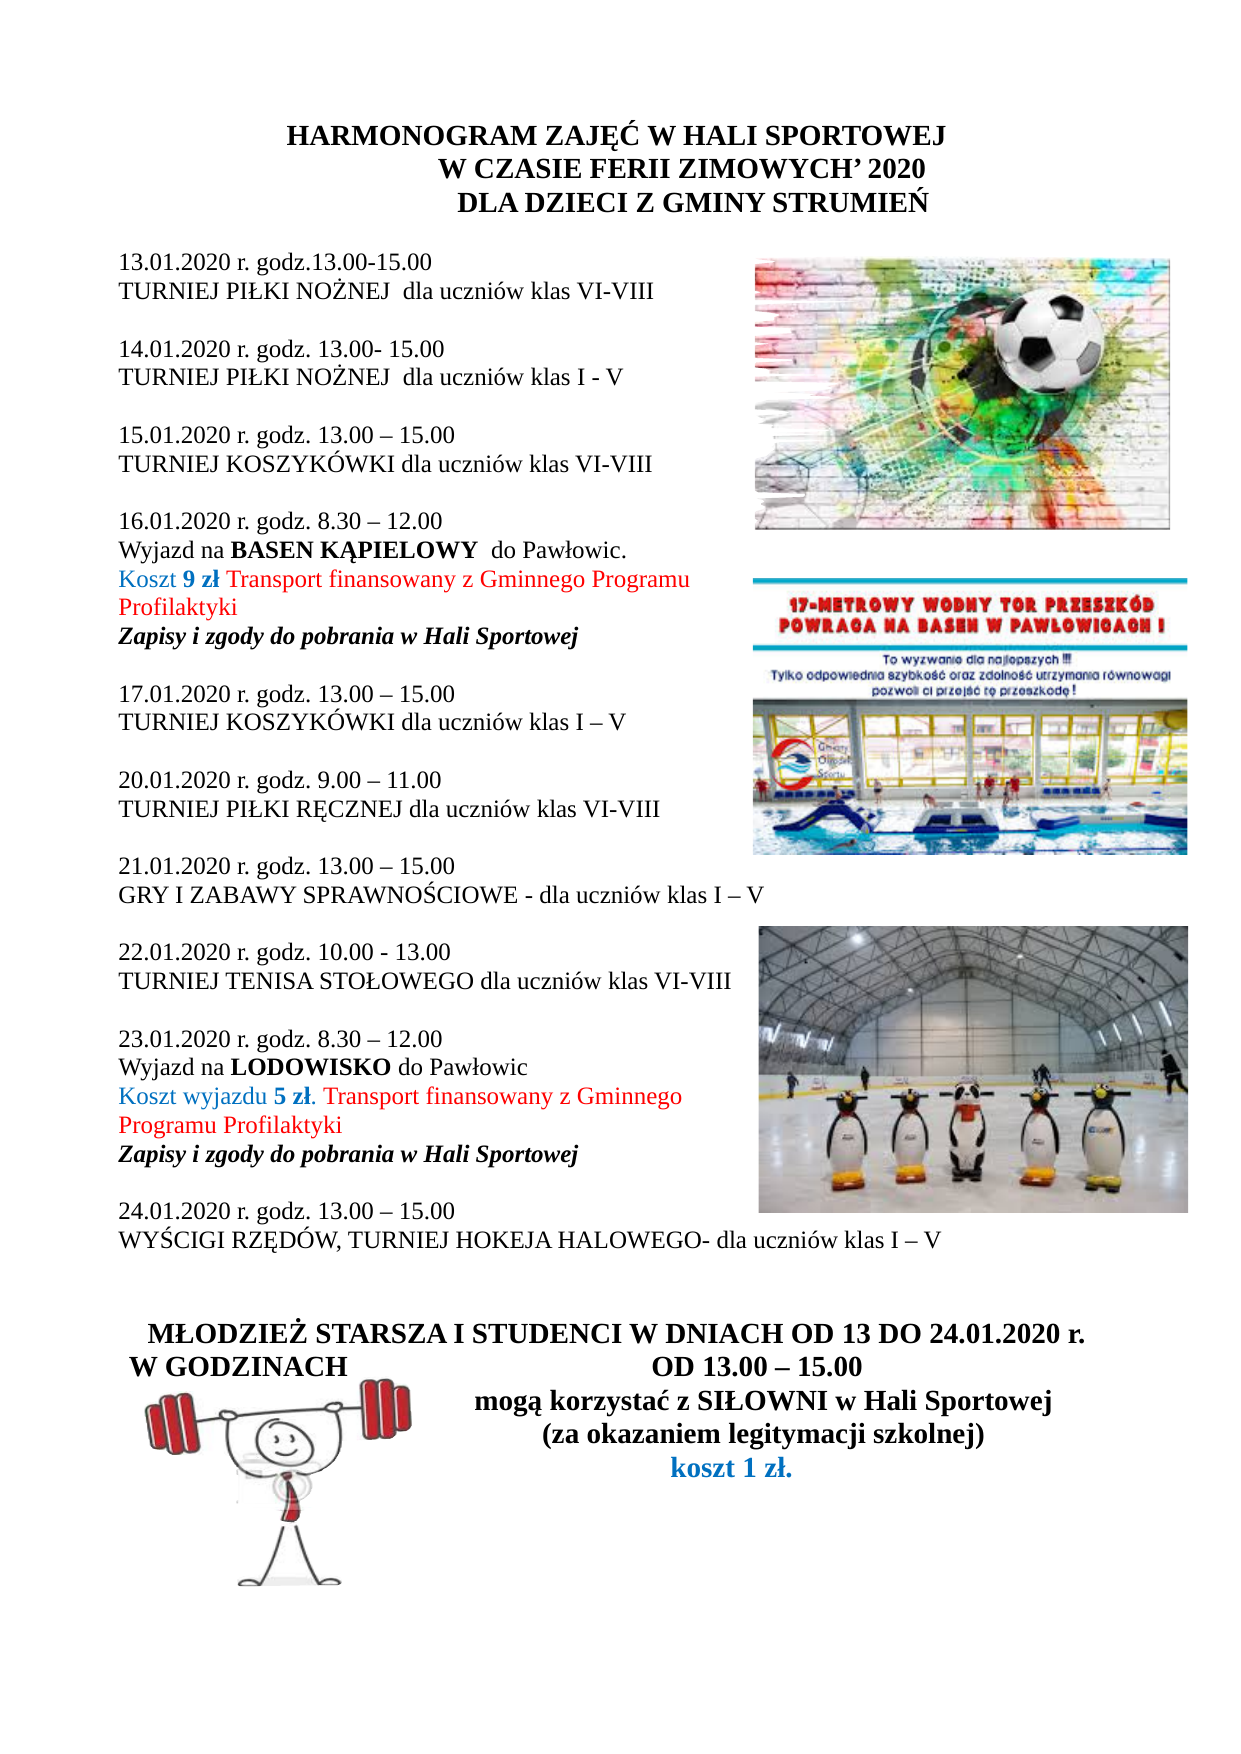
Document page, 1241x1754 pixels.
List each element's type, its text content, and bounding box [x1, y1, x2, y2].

text HARMONOGRAM ZAJĘĆ W HALI SPORTOWEJ W CZASIE FERII ZIMOWYCH’ 2020 DLA DZIECI Z GMINY STRUMIEŃ [118, 118, 1122, 247]
text 24.01.2020 r. godz. 13.00 – 15.00 WYŚCIGI RZĘDÓW, TURNIEJ HOKEJA HALOWEGO- dla uczniów klas I – V [118, 1196, 1122, 1254]
text 13.01.2020 r. godz.13.00-15.00 TURNIEJ PIŁKI NOŻNEJ dla uczniów klas VI-VIII 14.01.2020 r. godz. 13.00- 15.00 TURNIEJ PIŁKI NOŻNEJ dla uczniów klas I - V 15.01.2020 r. godz. 13.00 – 15.00 TURNIEJ KOSZYKÓWKI dla uczniów klas VI-VIII 16.01.2020 r. godz. 8.30 – 12.00 Wyjazd na BASEN KĄPIELOWY do Pawłowic. Koszt 9 zł Transport finansowany z Gminnego Programu Profilaktyki Zapisy i zgody do pobrania w Hali Sportowej [118, 247, 1122, 650]
text 23.01.2020 r. godz. 8.30 – 12.00 Wyjazd na LODOWISKO do Pawłowic Koszt wyjazdu 5 zł. Transport finansowany z Gminnego Programu Profilaktyki Zapisy i zgody do pobrania w Hali Sportowej [118, 1024, 758, 1196]
text 17.01.2020 r. godz. 13.00 – 15.00 TURNIEJ KOSZYKÓWKI dla uczniów klas I – V 20.01.2020 r. godz. 9.00 – 11.00 TURNIEJ PIŁKI RĘCZNEJ dla uczniów klas VI-VIII 21.01.2020 r. godz. 13.00 – 15.00 GRY I ZABAWY SPRAWNOŚCIOWE - dla uczniów klas I – V [118, 650, 1122, 937]
text MŁODZIEŻ STARSZA I STUDENCI W DNIACH OD 13 DO 24.01.2020 r. W GODZINACH OD 13.00 – 15.00 mogą korzystać z SIŁOWNI w Hali Sportowej (za okazaniem legitymacji szkolnej) koszt 1 zł. [118, 1316, 1122, 1613]
text 22.01.2020 r. godz. 10.00 - 13.00 TURNIEJ TENISA STOŁOWEGO dla uczniów klas VI-VIII [118, 937, 758, 1024]
